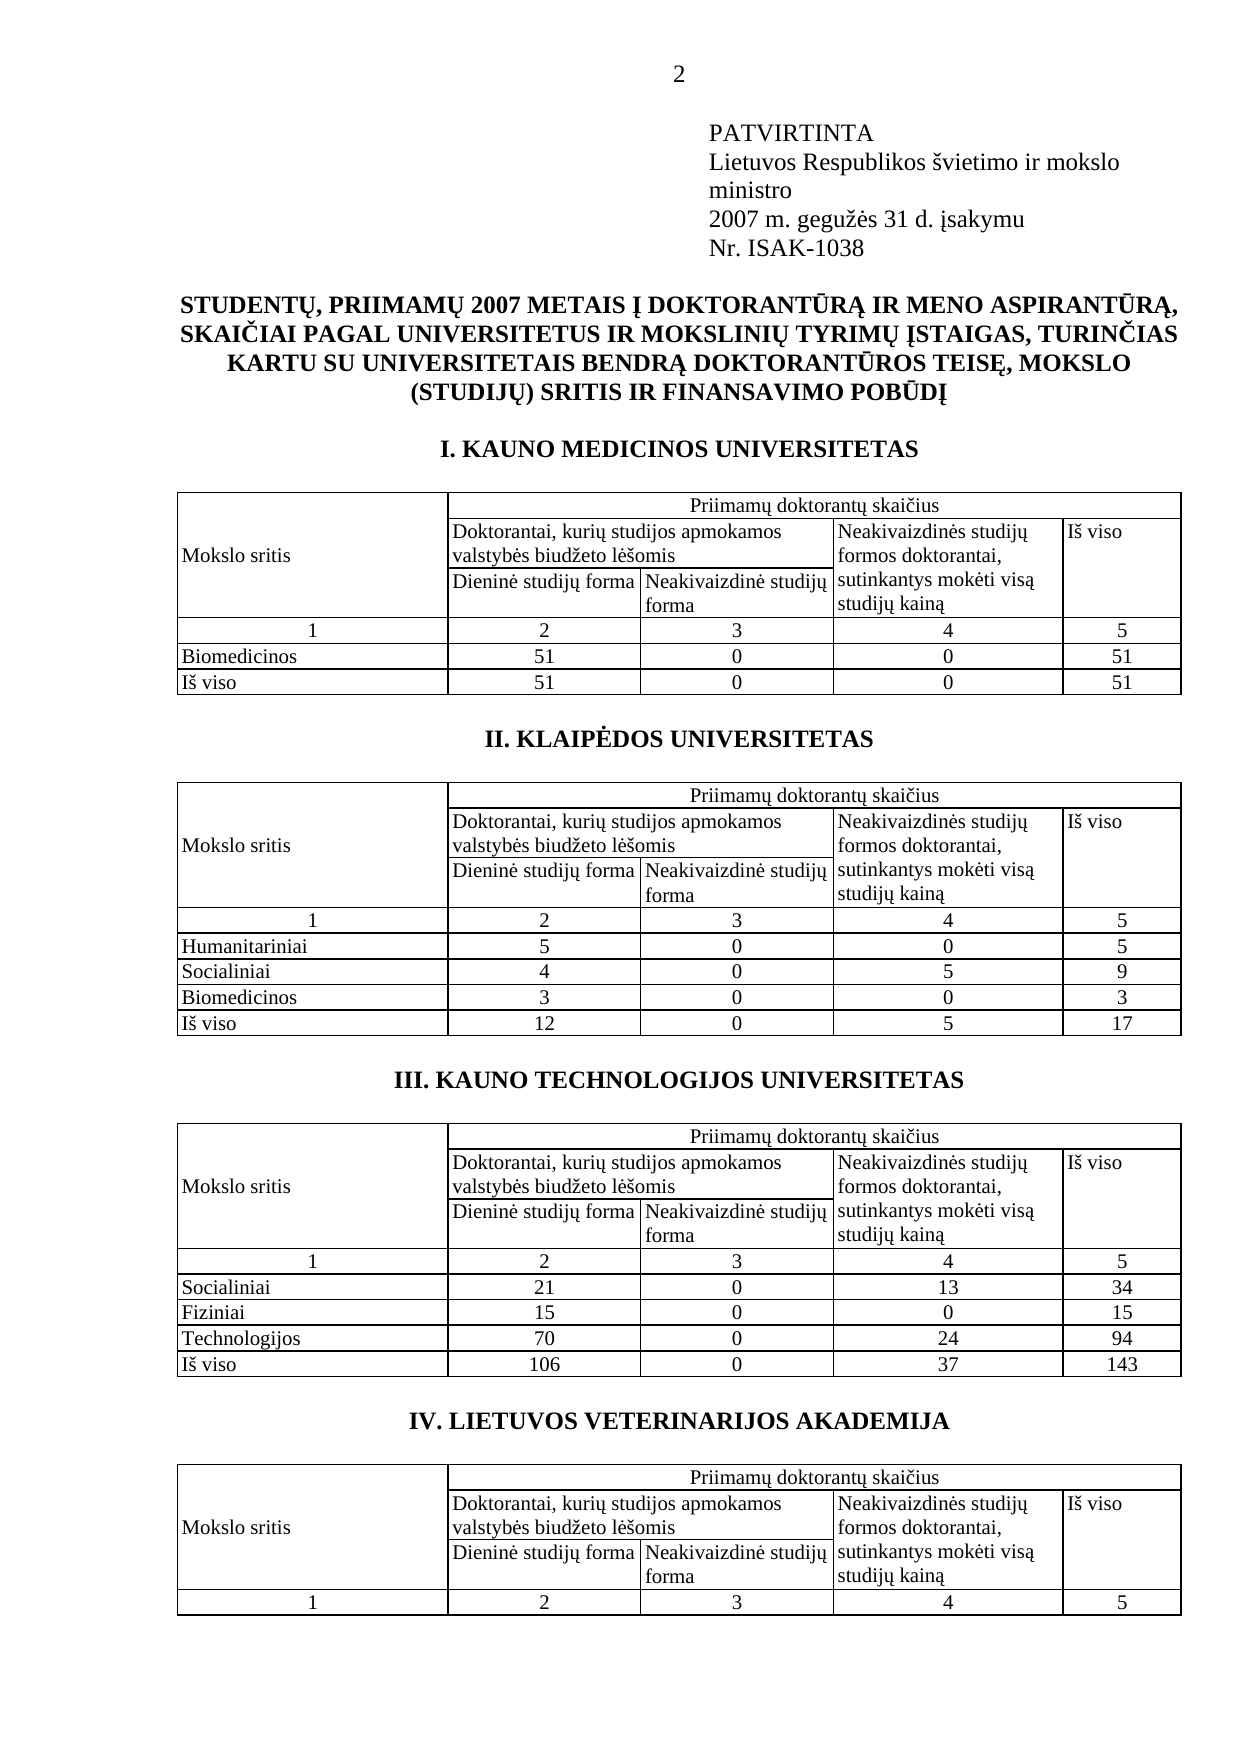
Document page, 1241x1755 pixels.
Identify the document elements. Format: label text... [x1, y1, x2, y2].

table_cell 3 [641, 1249, 645, 1273]
table_header Mokslo sritis [178, 1124, 447, 1247]
table_cell Dieninė studijų forma [449, 569, 640, 617]
text ministro [177, 176, 1181, 204]
table_cell 0 [641, 1352, 645, 1376]
table_cell 0 [829, 960, 833, 983]
table_cell 0 [829, 1326, 833, 1350]
table_cell Iš viso [1064, 809, 1180, 907]
table_cell 2 [636, 1249, 640, 1273]
table_cell 3 [829, 1249, 833, 1273]
table_cell 15 [636, 1300, 640, 1324]
table_cell 51 [636, 670, 640, 694]
table_cell Neakivaizdinės studijų formos doktorantai, sutinkantys mokėti visą studijų kainą [834, 809, 1062, 907]
text Nr. ISAK-1038 [177, 233, 1181, 262]
table_cell 0 [641, 670, 645, 694]
table_cell 0 [829, 1275, 833, 1299]
table_cell 0 [829, 1352, 833, 1376]
table_cell 3 [641, 618, 645, 642]
table_cell 5 [636, 934, 640, 958]
table_cell Dieninė studijų forma [449, 1540, 640, 1588]
table_cell 2 [636, 618, 640, 642]
text 2007 m. gegužės 31 d. įsakymu [177, 204, 1181, 233]
table_cell 3 [641, 908, 645, 932]
table_cell 0 [829, 1011, 833, 1035]
table_cell 3 [829, 1590, 833, 1614]
text I. KAUNO MEDICINOS UNIVERSITETAS [177, 434, 1181, 463]
table_cell 3 [636, 985, 640, 1009]
table_cell 70 [636, 1326, 640, 1350]
table_cell 0 [641, 985, 645, 1009]
table_cell 0 [641, 934, 645, 958]
table_cell Iš viso [1064, 1491, 1180, 1588]
table_cell 0 [641, 1011, 645, 1035]
table_cell Neakivaizdinės studijų formos doktorantai, sutinkantys mokėti visą studijų kainą [834, 519, 1062, 617]
table_cell 51 [636, 644, 640, 668]
text STUDENTŲ, PRIIMAMŲ 2007 METAIS Į DOKTORANTŪRĄ IR MENO ASPIRANTŪRĄ, SKAIČIAI PAGAL UNIVERSITETUS IR MOKSLINIŲ TYRIMŲ ĮSTAIGAS, TURINČIAS KARTU SU UNIVERSITETAIS BENDRĄ DOKTORANTŪROS TEISĘ, MOKSLO (STUDIJŲ) SRITIS IR FINANSAVIMO POBŪDĮ [177, 291, 1181, 406]
table_header Mokslo sritis [178, 783, 447, 907]
text IV. LIETUVOS VETERINARIJOS AKADEMIJA [177, 1406, 1181, 1435]
table_cell Dieninė studijų forma [449, 858, 640, 907]
text PATVIRTINTA [709, 118, 1181, 147]
table_header Mokslo sritis [178, 1465, 447, 1588]
table_cell 4 [636, 960, 640, 983]
table_cell 12 [636, 1011, 640, 1035]
table_cell 0 [641, 960, 645, 983]
table_cell 0 [829, 1300, 833, 1324]
table_cell 0 [829, 670, 833, 694]
table_cell 0 [829, 934, 833, 958]
table_cell 2 [636, 908, 640, 932]
table_cell Neakivaizdinės studijų formos doktorantai, sutinkantys mokėti visą studijų kainą [834, 1491, 1062, 1588]
table_cell 0 [641, 1326, 645, 1350]
text Lietuvos Respublikos švietimo ir mokslo [177, 147, 1181, 176]
table_cell 2 [636, 1590, 640, 1614]
table_cell Iš viso [1064, 519, 1180, 617]
text III. KAUNO TECHNOLOGIJOS UNIVERSITETAS [177, 1065, 1181, 1094]
table_cell 0 [641, 644, 645, 668]
table_cell 3 [829, 618, 833, 642]
table_cell 0 [829, 985, 833, 1009]
table_cell 21 [636, 1275, 640, 1299]
table_cell 3 [829, 908, 833, 932]
table_cell 0 [641, 1275, 645, 1299]
table_cell Iš viso [1064, 1150, 1180, 1247]
text II. KLAIPĖDOS UNIVERSITETAS [177, 724, 1181, 753]
table_cell Dieninė studijų forma [449, 1200, 640, 1247]
table_cell 0 [829, 644, 833, 668]
table_cell Neakivaizdinės studijų formos doktorantai, sutinkantys mokėti visą studijų kainą [834, 1150, 1062, 1247]
table_cell 106 [636, 1352, 640, 1376]
table_cell 0 [641, 1300, 645, 1324]
table_cell 3 [641, 1590, 645, 1614]
table_header Mokslo sritis [178, 493, 447, 617]
